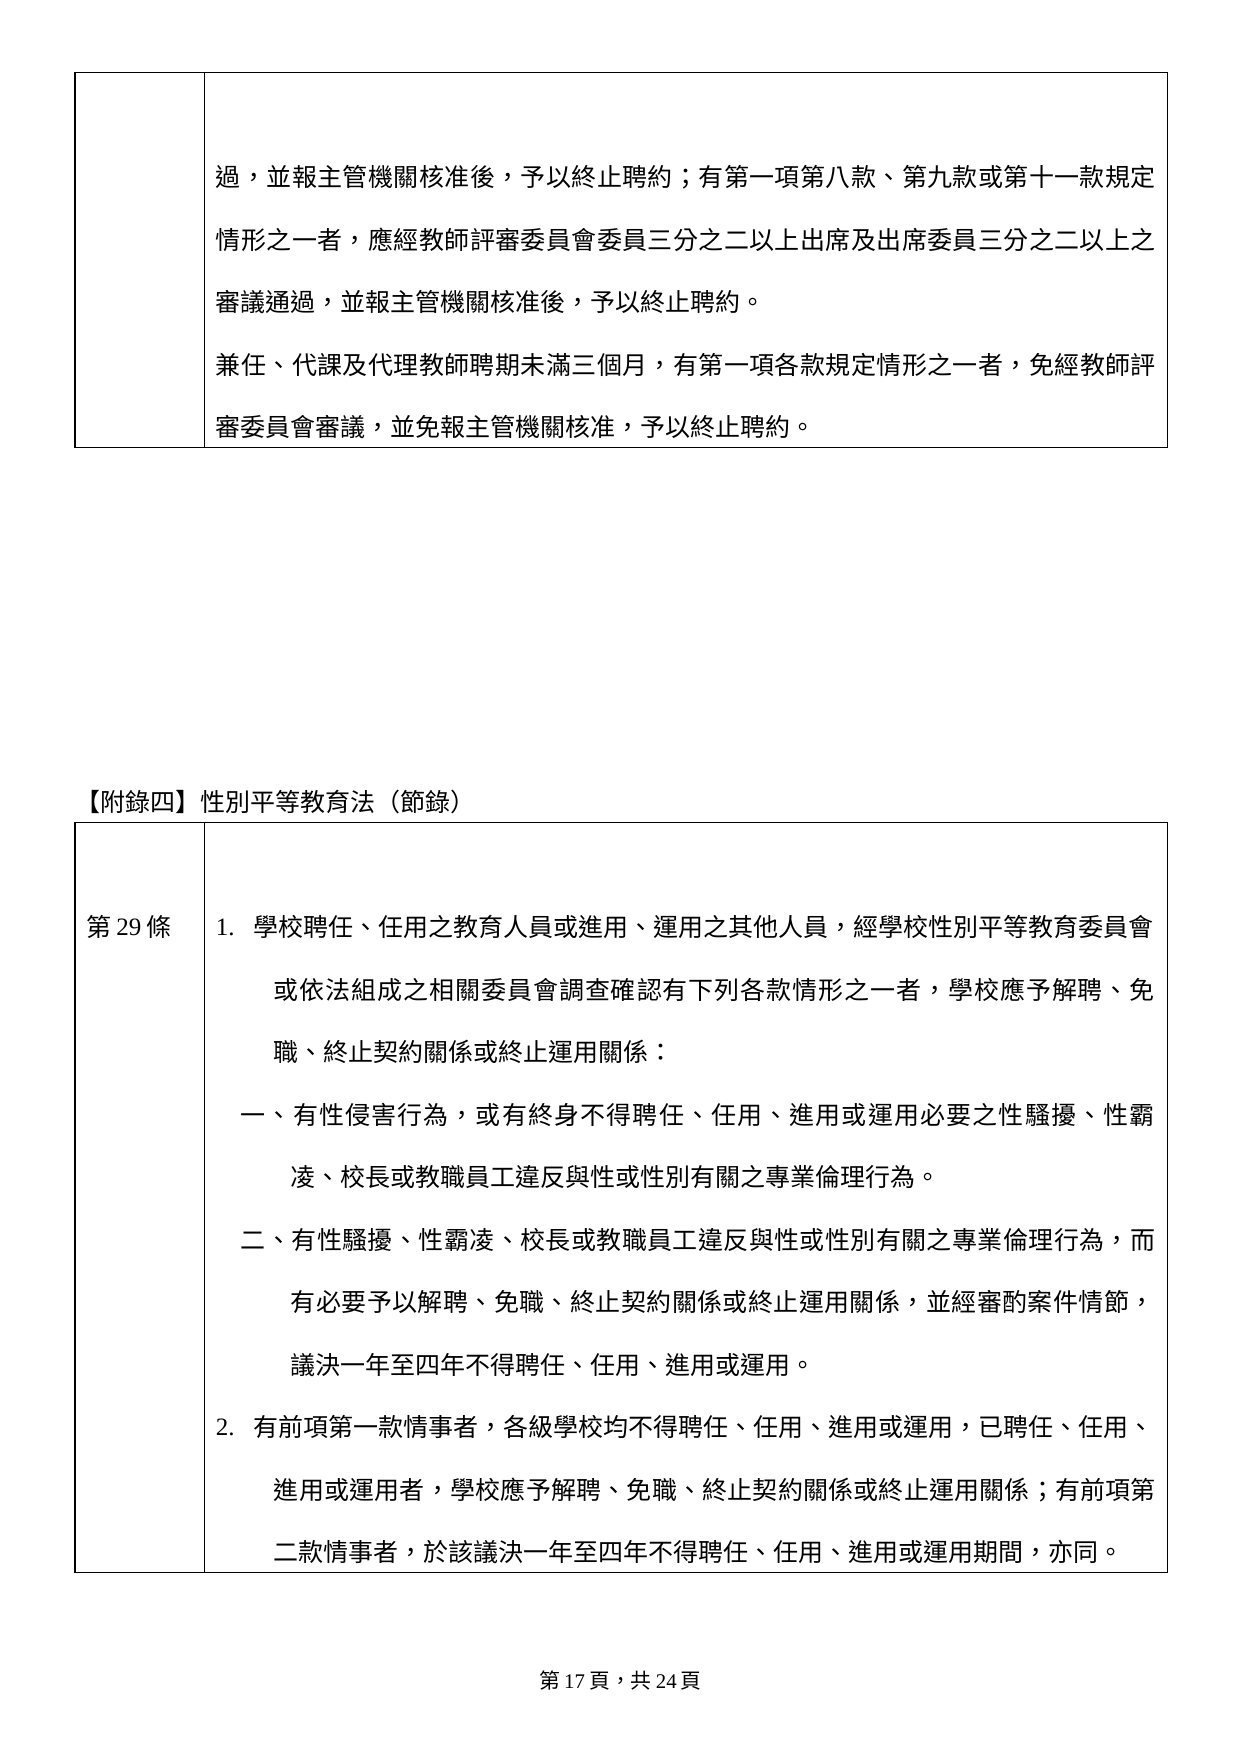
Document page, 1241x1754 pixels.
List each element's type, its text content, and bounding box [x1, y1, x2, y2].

table_cell 過，並報主管機關核准後，予以終止聘約；有第一項第八款、第九款或第十一款規定情形之一者，應經教師評審委員會委員三分之二以上出席及出席委員三分之二以上之審議通過，並報主管機關核准後，予以終止聘約。 兼任、代課及代理教師聘期未滿三個月，有第一項各款規定情形之一者，免經教師評審委員會審議，並免報主管機關核准，予以終止聘約。 [205, 73, 1167, 447]
table_header 第29條 [76, 823, 204, 1572]
table_cell [76, 73, 204, 447]
text 【附錄四】性別平等教育法（節錄） [75, 759, 1165, 822]
table_header 學校聘任、任用之教育人員或進用、運用之其他人員，經學校性別平等教育委員會或依法組成之相關委員會調查確認有下列各款情形之一者，學校應予解聘、免職、終止契約關係或終止運用關係： 一、有性侵害行為，或有終身不得聘任、任用、進用或運用必要之性騷擾、性霸凌、校長或教職員工違反與性或性別有關之專業倫理行為。 二、有性騷擾、性霸凌、校長或教職員工違反與性或性別有關之專業倫理行為，而有必要予以解聘、免職、終止契約關係或終止運用關係，並經審酌案件情節，議決一年至四年不得聘任、任用、進用或運用。 有前項第一款情事者，各級學校均不得聘任、任用、進用或運用，已聘任、任用、進用或運用者，學校應予解聘、免職、終止契約關係或終止運用關係；有前項第二款情事者，於該議決一年至四年不得聘任、任用、進用或運用期間，亦同。 非屬依第一項規定予以解聘、免職、終止契約關係或終止運用關係之人員，有性侵害行為或有終身不得聘任、任用、進用或運用必要之性騷擾、性霸凌、校長或教職員工違反與性或性別有關之專業倫理、違反兒童及少年性交易防制條例、兒童及少年性剝削防制條例之行為，經學校性別平等教育委員會查證屬實者，不得聘任、任用、進用或運用；已聘任、任用、進用或運用者，學校應予解聘、免職、終止契約關係或終止運用關係；非屬終身不得聘任、任用、進用或運用必要之性騷擾、性霸凌、校長或教職員工違反與性或性別有關之專業倫理、違反兒童及少年性交易防制條例、兒童及少年性剝削防制條例之行為，經學校性別平等教育委員會查證屬實並議決一年至四年不得聘任、任用、進用或運用者，於該議決期間，亦同。 [205, 823, 1167, 1572]
